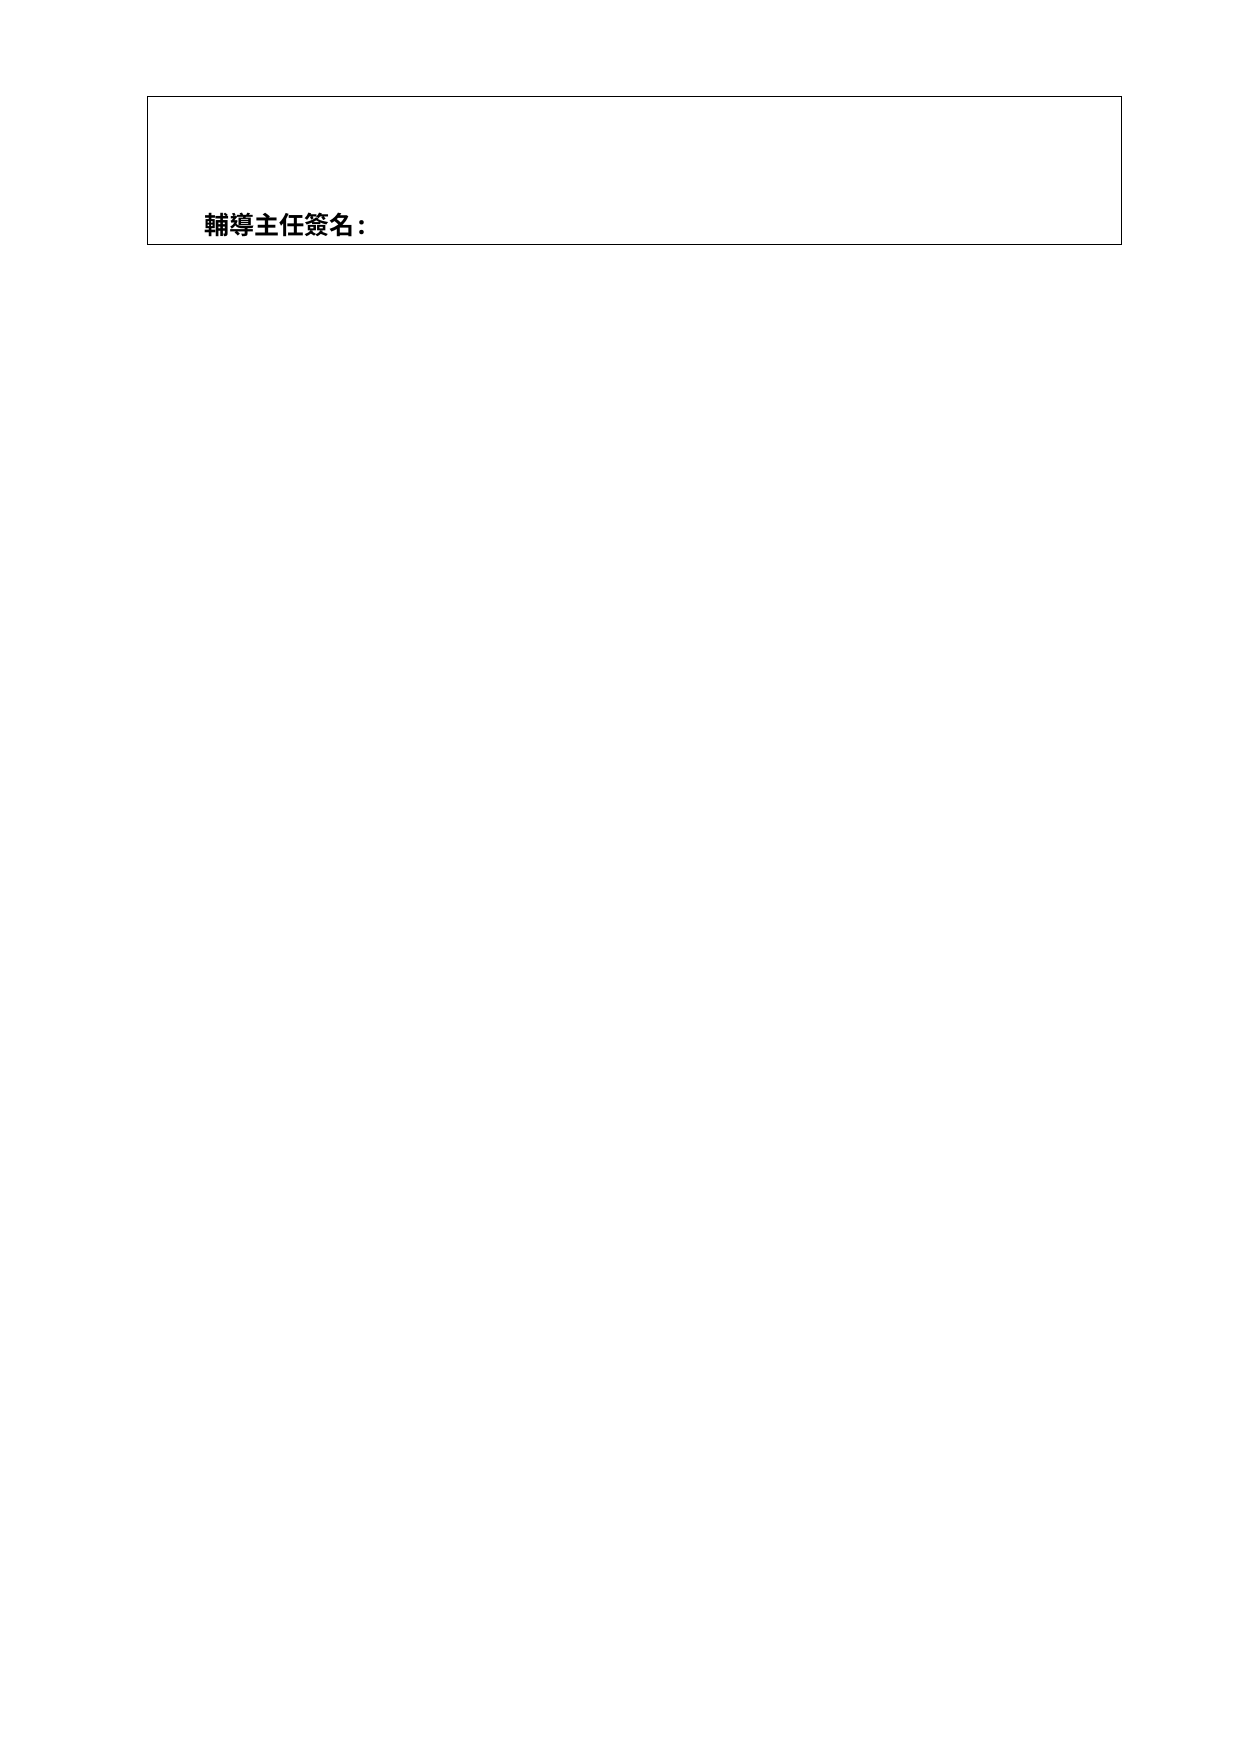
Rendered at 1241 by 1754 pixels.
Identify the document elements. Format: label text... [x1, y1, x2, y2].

table_cell 輔導主任簽名: [148, 97, 1121, 244]
